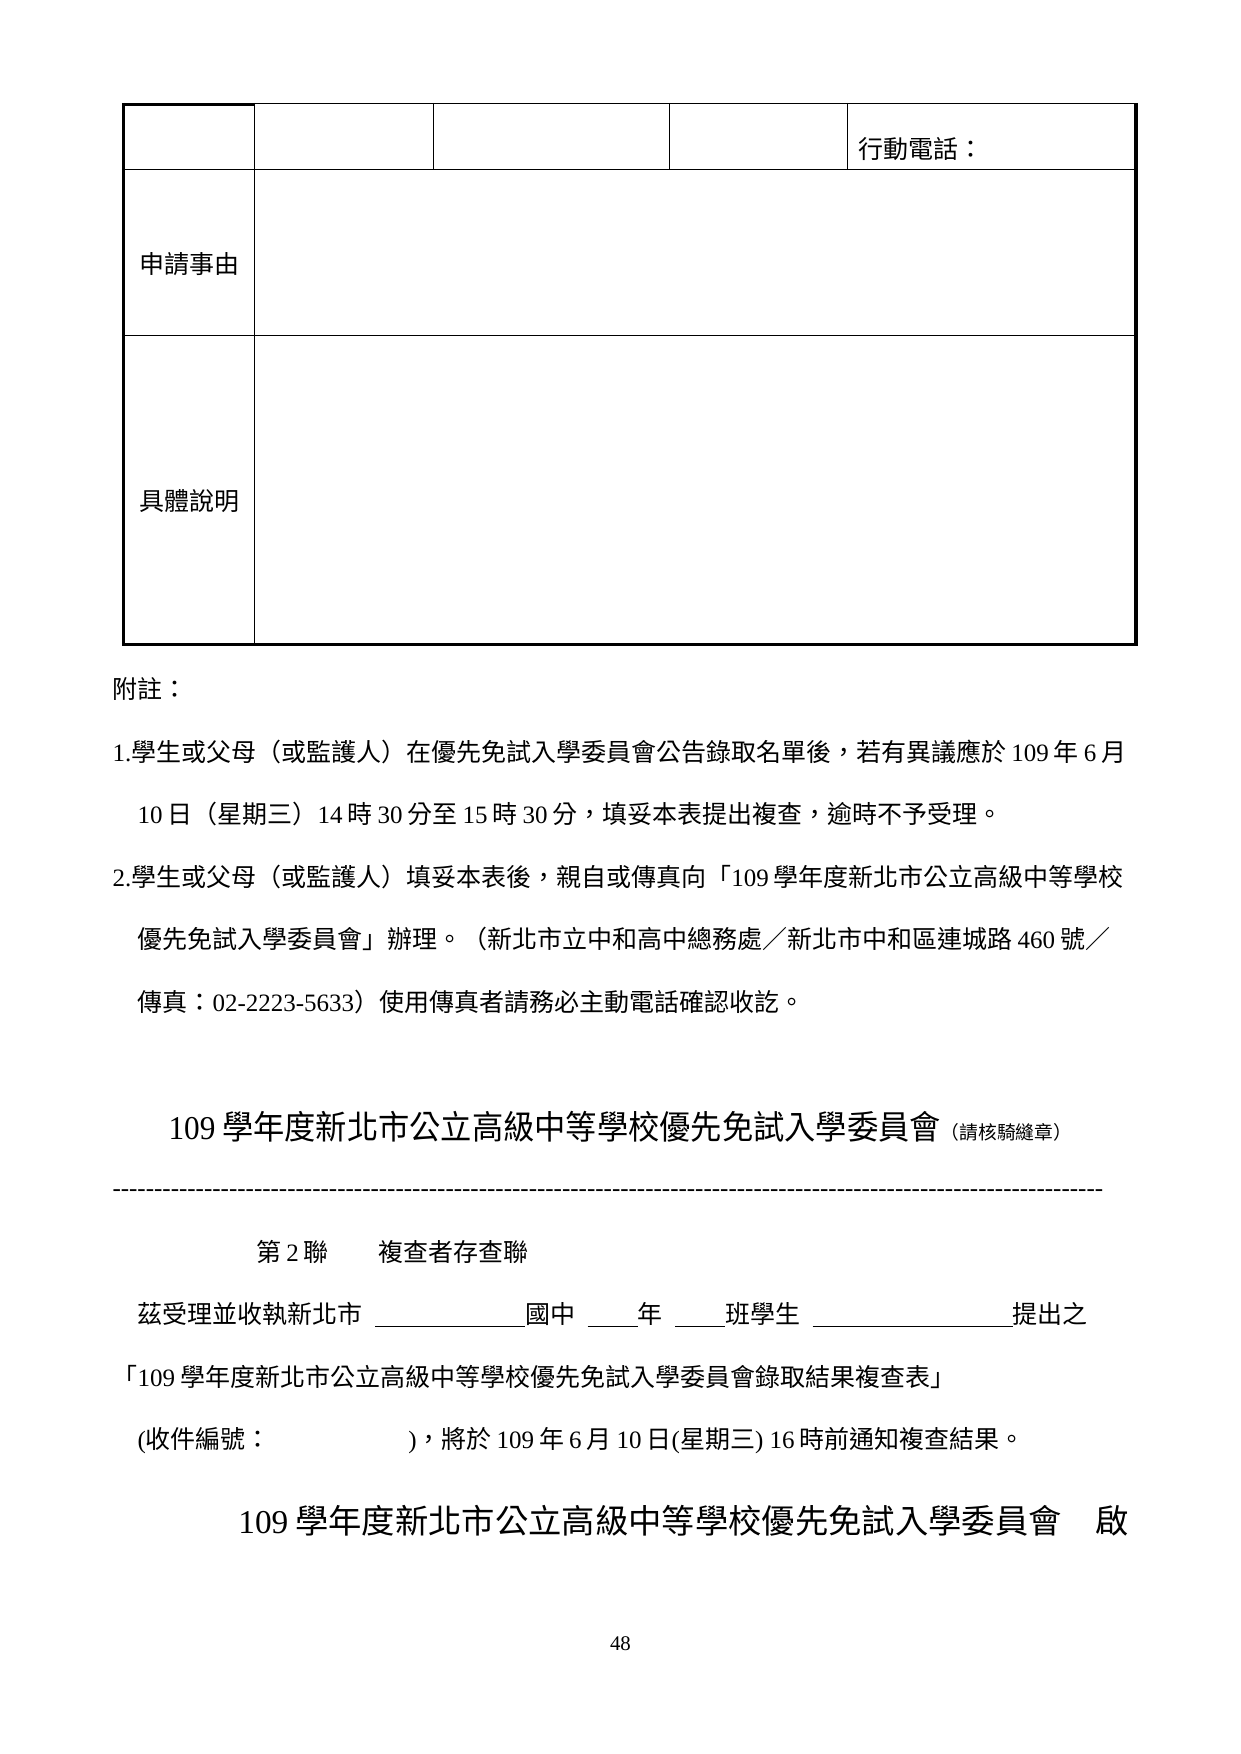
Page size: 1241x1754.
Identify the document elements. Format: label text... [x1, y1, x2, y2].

text (收件編號： )，將於109年6月10日(星期三) 16時前通知複查結果。 [112, 1396, 1128, 1458]
text 2.學生或父母（或監護人）填妥本表後，親自或傳真向「109學年度新北市公立高級中等學校優先免試入學委員會」辦理。（新北市立中和高中總務處／新北市中和區連城路460號／ [112, 833, 1128, 958]
text 1.學生或父母（或監護人）在優先免試入學委員會公告錄取名單後，若有異議應於109年6月10日（星期三）14時30分至15時30分，填妥本表提出複查，逾時不予受理。 [112, 708, 1128, 833]
table_cell [670, 104, 847, 168]
text 附註： [112, 646, 1128, 708]
table_cell [255, 336, 1134, 643]
table_cell 行動電話： [848, 104, 1134, 168]
text 第2聯 複查者存查聯 [112, 1208, 1128, 1271]
text 109學年度新北市公立高級中等學校優先免試入學委員會 啟 [112, 1477, 1128, 1540]
table_cell 具體說明 [125, 336, 254, 643]
text ----------------------------------------------------------------------------------------------------------------------- [112, 1146, 1128, 1208]
table_cell 申請事由 [125, 170, 254, 335]
text 109學年度新北市公立高級中等學校優先免試入學委員會（請核騎縫章） [112, 1083, 1128, 1146]
text 茲受理並收執新北市 國中 年 班學生 提出之「109學年度新北市公立高級中等學校優先免試入學委員會錄取結果複查表」 [112, 1271, 1128, 1396]
table_header [125, 106, 254, 168]
table_cell [255, 104, 433, 168]
text 傳真：02-2223-5633）使用傳真者請務必主動電話確認收訖。 [137, 958, 1128, 1021]
table_cell [434, 104, 669, 168]
table_cell [255, 170, 1134, 335]
